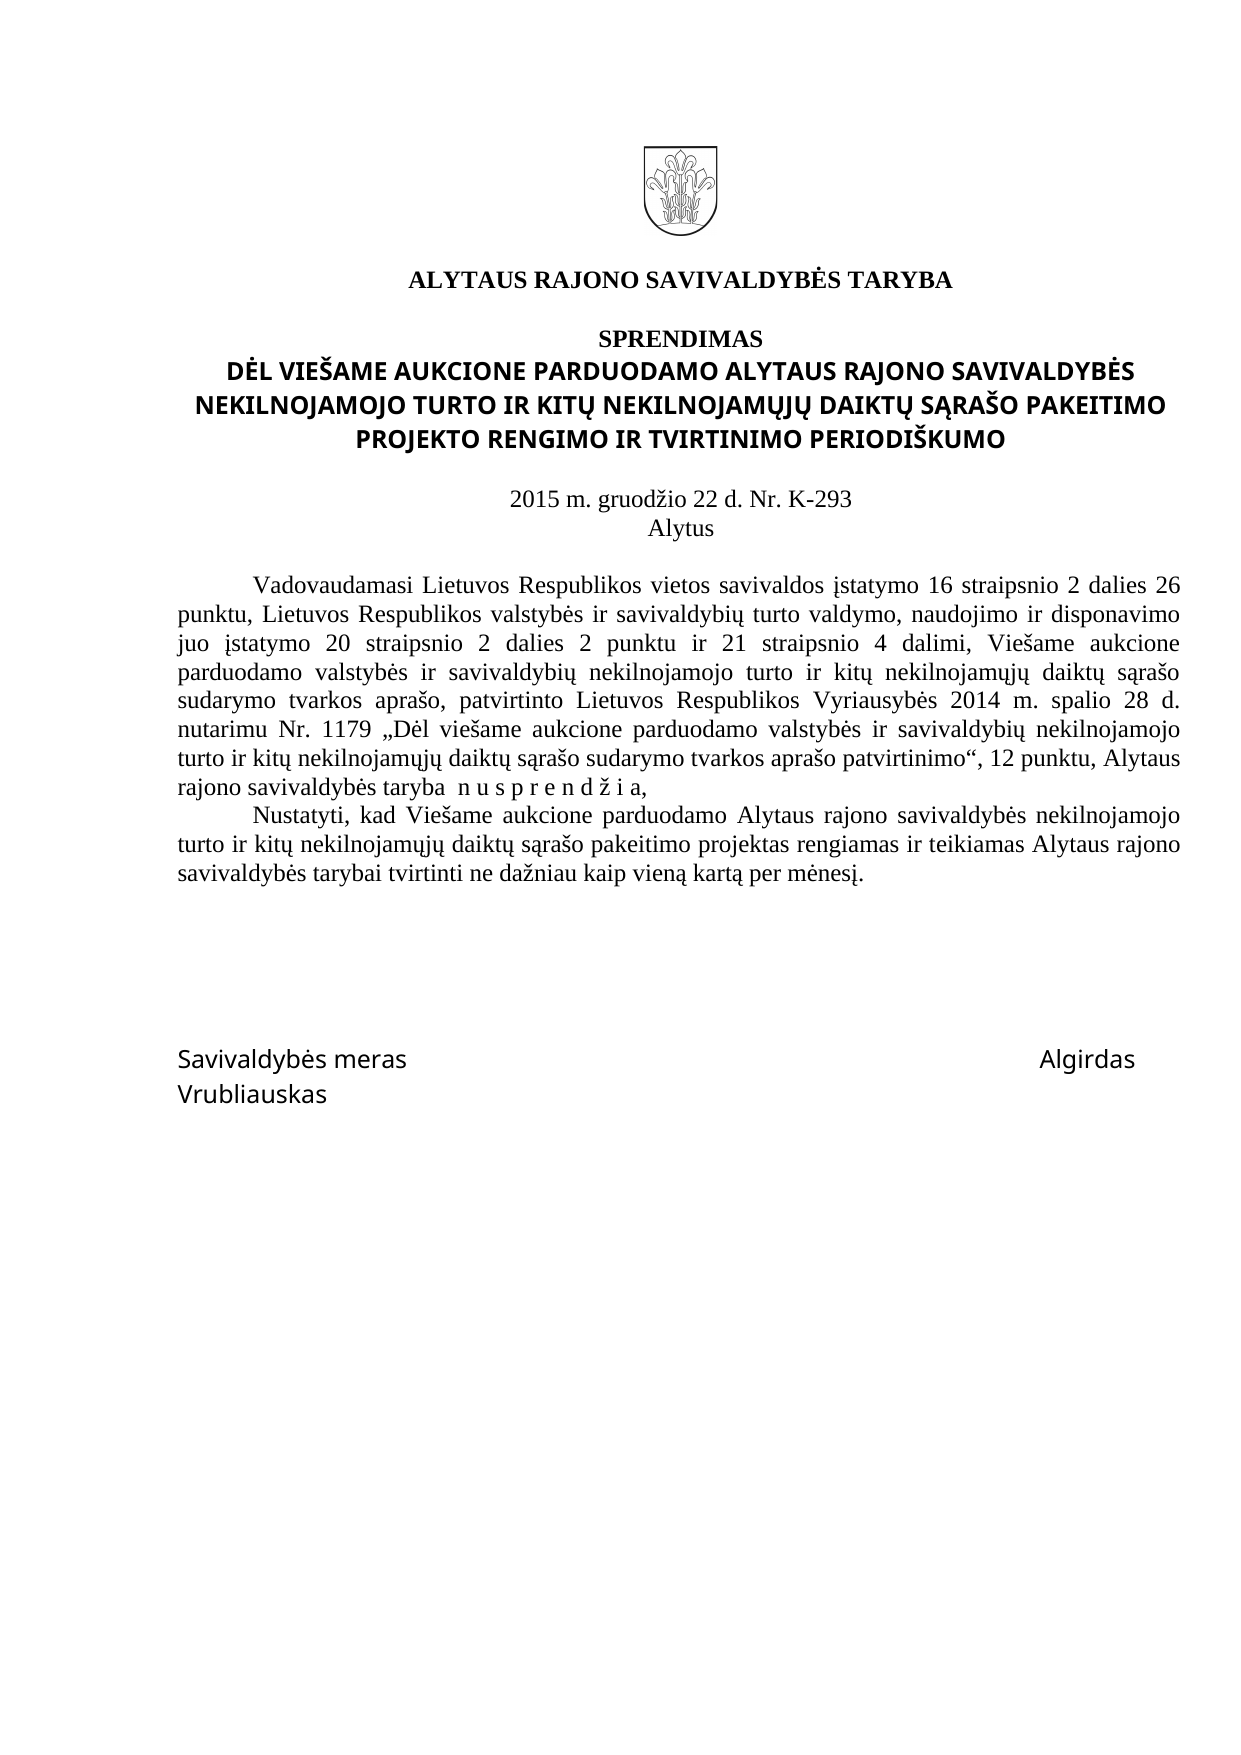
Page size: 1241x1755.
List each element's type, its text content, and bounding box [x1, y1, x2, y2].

table_cell [972, 456, 1184, 484]
table_cell SPRENDIMAS [177, 325, 1184, 353]
table_header [177, 118, 1184, 265]
table_cell 2015 m. gruodžio 22 d. Nr. K-293 [177, 484, 1184, 513]
table_cell Alytus [177, 513, 1184, 542]
table_cell [741, 456, 921, 484]
table_cell DĖL VIEŠAME AUKCIONE PARDUODAMO ALYTAUS RAJONO SAVIVALDYBĖS NEKILNOJAMOJO TURTO IR KITŲ NEKILNOJAMŲJŲ DAIKTŲ SĄRAŠO PAKEITIMO PROJEKTO RENGIMO IR TVIRTINIMO PERIODIŠKUMO [177, 353, 1184, 456]
table_cell ALYTAUS RAJONO SAVIVALDYBĖS TARYBA [177, 265, 1184, 324]
table_cell [646, 456, 741, 484]
text Savivaldybės meras Algirdas Vrubliauskas [177, 1042, 1181, 1110]
text Vadovaudamasi Lietuvos Respublikos vietos savivaldos įstatymo 16 straipsnio 2 dalies 26 punktu, Lietuvos Respublikos valstybės ir savivaldybių turto valdymo, naudojimo ir disponavimo juo įstatymo 20 straipsnio 2 dalies 2 punktu ir 21 straipsnio 4 dalimi, Viešame aukcione parduodamo valstybės ir savivaldybių nekilnojamojo turto ir kitų nekilnojamųjų daiktų sąrašo sudarymo tvarkos aprašo, patvirtinto Lietuvos Respublikos Vyriausybės 2014 m. spalio 28 d. nutarimu Nr. 1179 „Dėl viešame aukcione parduodamo valstybės ir savivaldybių nekilnojamojo turto ir kitų nekilnojamųjų daiktų sąrašo sudarymo tvarkos aprašo patvirtinimo“, 12 punktu, Alytaus rajono savivaldybės taryba nusprendžia, [177, 571, 1181, 801]
text Nustatyti, kad Viešame aukcione parduodamo Alytaus rajono savivaldybės nekilnojamojo turto ir kitų nekilnojamųjų daiktų sąrašo pakeitimo projektas rengiamas ir teikiamas Alytaus rajono savivaldybės tarybai tvirtinti ne dažniau kaip vieną kartą per mėnesį. [177, 801, 1181, 887]
table_cell [921, 456, 972, 484]
table_cell [177, 456, 646, 484]
